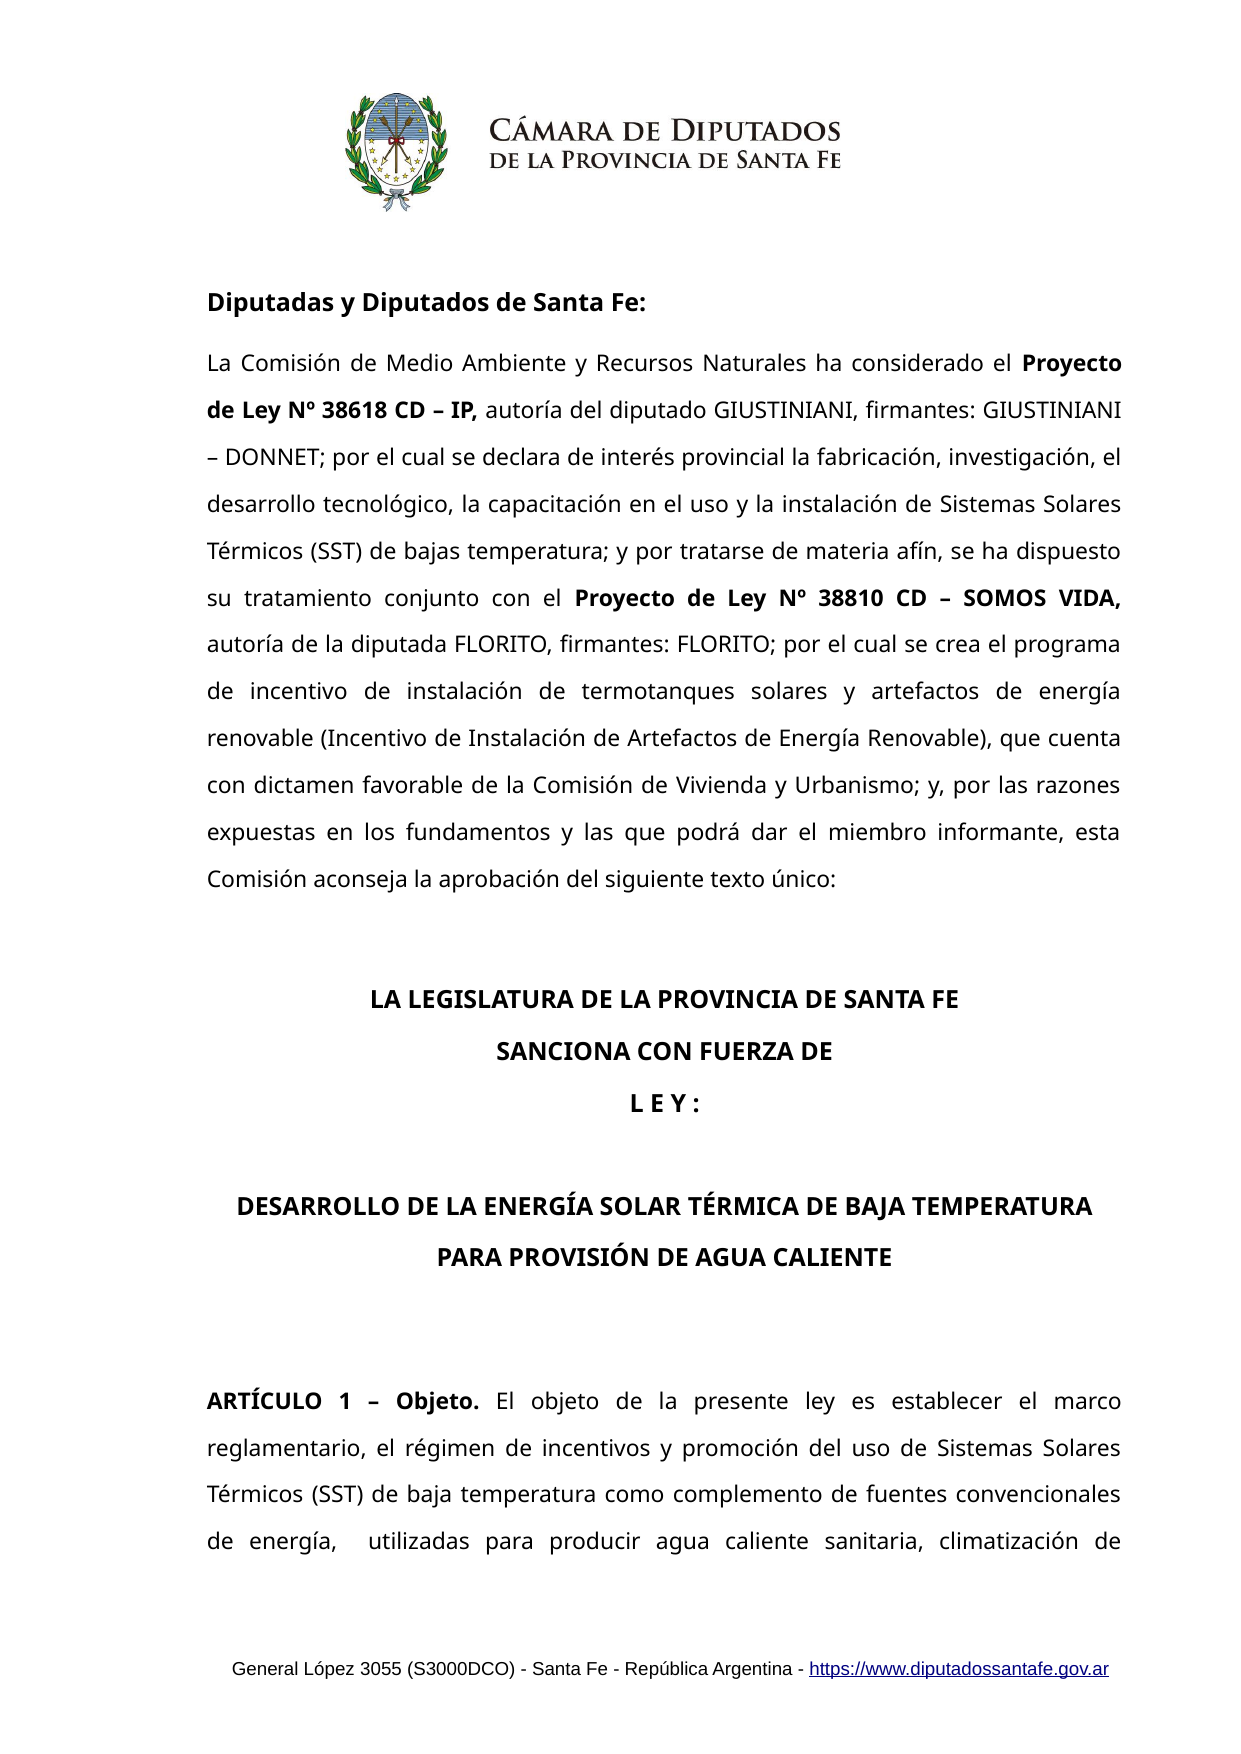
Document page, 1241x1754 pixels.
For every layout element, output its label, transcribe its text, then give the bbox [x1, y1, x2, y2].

text DESARROLLO DE LA ENERGÍA SOLAR TÉRMICA DE BAJA TEMPERATURA PARA PROVISIÓN DE AGUA CALIENTE [207, 1189, 1122, 1274]
text LA LEGISLATURA DE LA PROVINCIA DE SANTA FE [207, 982, 1122, 1016]
text Diputadas y Diputados de Santa Fe: [207, 284, 1122, 318]
text ARTÍCULO 1 – Objeto. El objeto de la presente ley es establecer el marco reglamentario, el régimen de incentivos y promoción del uso de Sistemas Solares Térmicos (SST) de baja temperatura como complemento de fuentes convencionales de energía, utilizadas para producir agua caliente sanitaria, climatización de [207, 1384, 1122, 1556]
text L E Y : [207, 1085, 1122, 1119]
picture [345, 93, 841, 216]
text SANCIONA CON FUERZA DE [207, 1033, 1122, 1067]
text La Comisión de Medio Ambiente y Recursos Naturales ha considerado el Proyecto de Ley Nº 38618 CD – IP, autoría del diputado GIUSTINIANI, firmantes: GIUSTINIANI – DONNET; por el cual se declara de interés provincial la fabricación, investigación, el desarrollo tecnológico, la capacitación en el uso y la instalación de Sistemas Solares Térmicos (SST) de bajas temperatura; y por tratarse de materia afín, se ha dispuesto su tratamiento conjunto con el Proyecto de Ley Nº 38810 CD – SOMOS VIDA, autoría de la diputada FLORITO, firmantes: FLORITO; por el cual se crea el programa de incentivo de instalación de termotanques solares y artefactos de energía renovable (Incentivo de Instalación de Artefactos de Energía Renovable), que cuenta con dictamen favorable de la Comisión de Vivienda y Urbanismo; y, por las razones expuestas en los fundamentos y las que podrá dar el miembro informante, esta Comisión aconseja la aprobación del siguiente texto único: [207, 347, 1122, 894]
